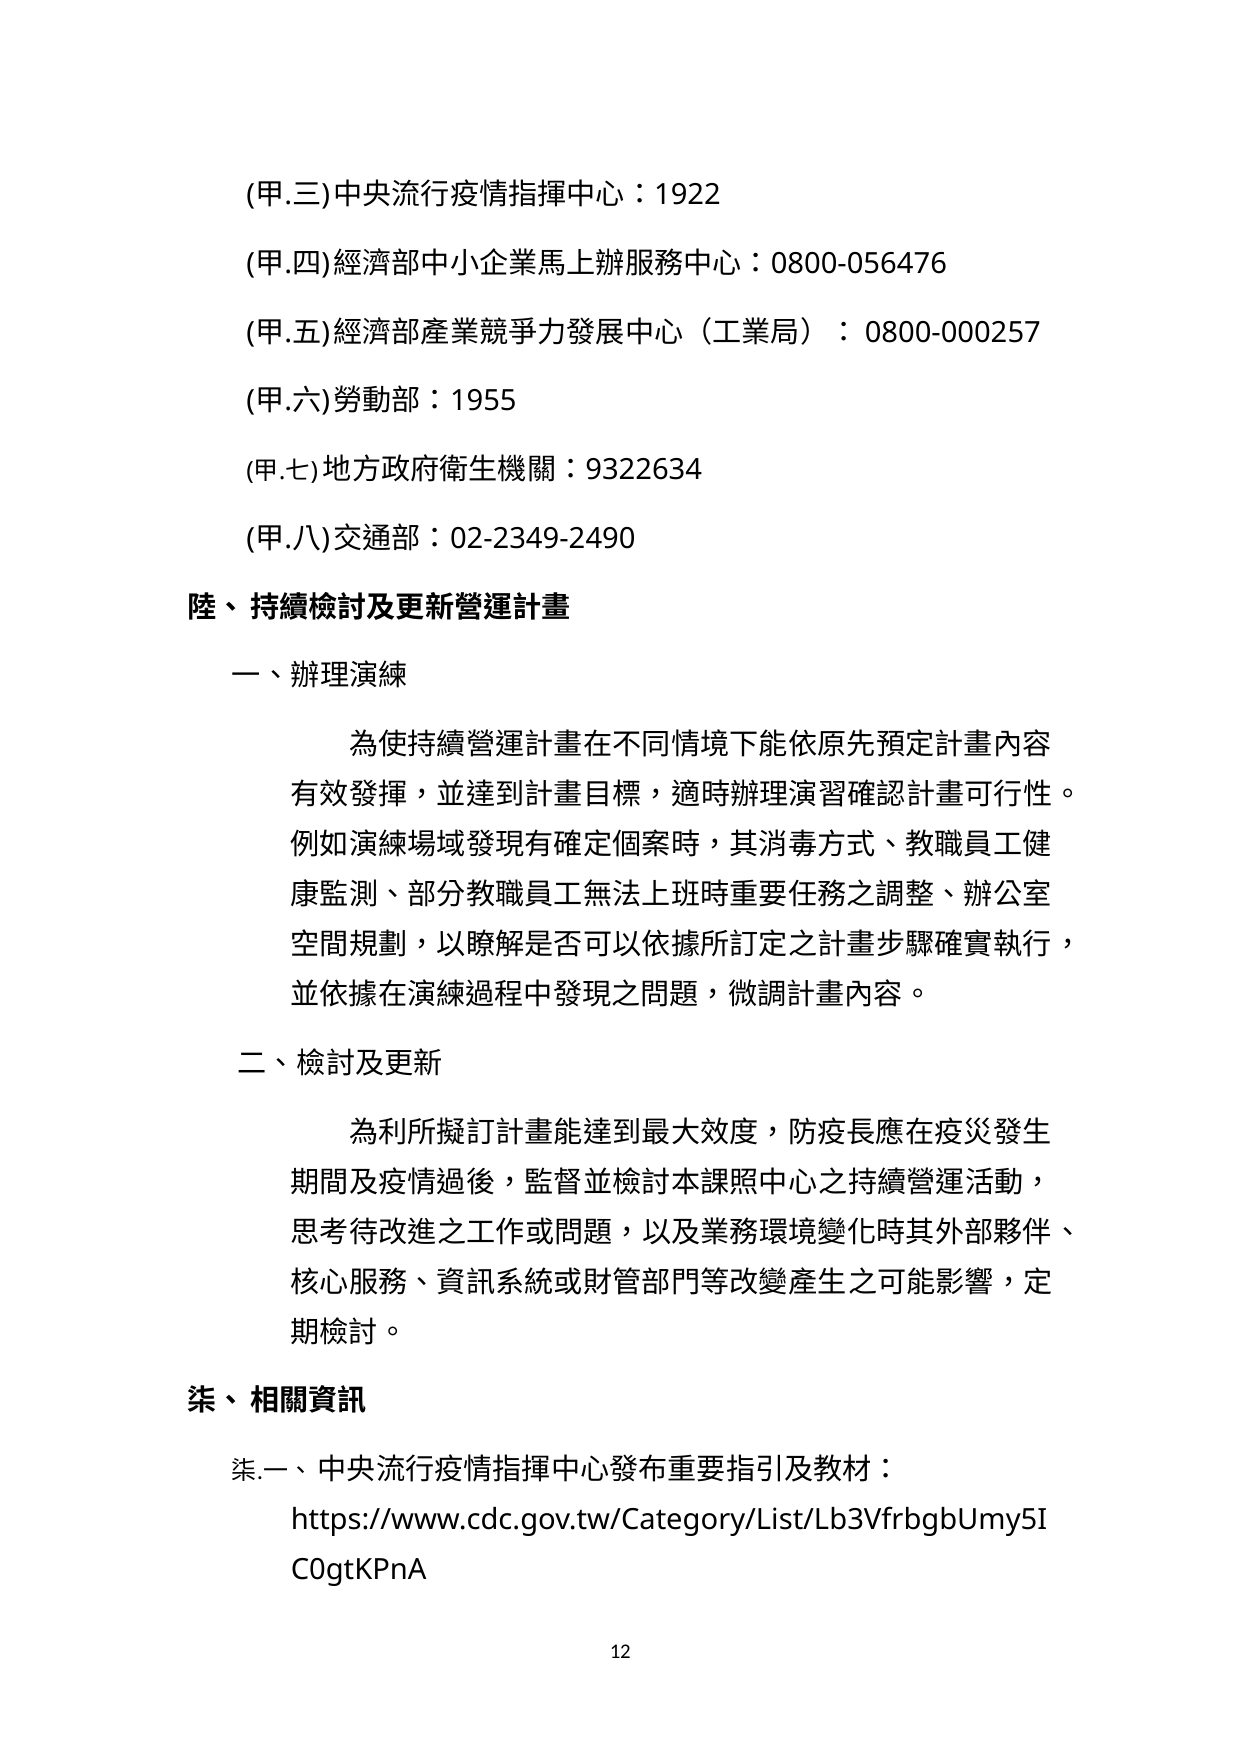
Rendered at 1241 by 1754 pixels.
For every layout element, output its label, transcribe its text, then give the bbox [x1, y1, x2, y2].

subtitle 相關資訊 [187, 1371, 1053, 1421]
list 經濟部產業競爭力發展中心（工業局）： 0800-000257 [246, 302, 1053, 352]
text 為使持續營運計畫在不同情境下能依原先預定計畫內容有效發揮，並達到計畫目標，適時辦理演習確認計畫可行性。例如演練場域發現有確定個案時，其消毒方式、教職員工健康監測、部分教職員工無法上班時重要任務之調整、辦公室空間規劃，以瞭解是否可以依據所訂定之計畫步驟確實執行，並依據在演練過程中發現之問題，微調計畫內容。 [290, 714, 1053, 1014]
list 檢討及更新 [237, 1033, 1053, 1083]
list 勞動部：1955 [246, 371, 1053, 421]
text 為利所擬訂計畫能達到最大效度，防疫長應在疫災發生期間及疫情過後，監督並檢討本課照中心之持續營運活動，思考待改進之工作或問題，以及業務環境變化時其外部夥伴、核心服務、資訊系統或財管部門等改變產生之可能影響，定期檢討。 [290, 1102, 1053, 1352]
list 交通部：02-2349-2490 [246, 508, 1053, 558]
list 辦理演練 [232, 646, 1053, 696]
list 地方政府衛生機關：9322634 [246, 439, 1053, 489]
list 經濟部中小企業馬上辦服務中心：0800-056476 [246, 233, 1053, 283]
list 中央流行疫情指揮中心：1922 [246, 164, 1053, 214]
subtitle 持續檢討及更新營運計畫 [187, 577, 1053, 627]
list 中央流行疫情指揮中心發布重要指引及教材： https://www.cdc.gov.tw/Category/List/Lb3VfrbgbUmy5IC0gtKPnA [232, 1439, 1053, 1589]
